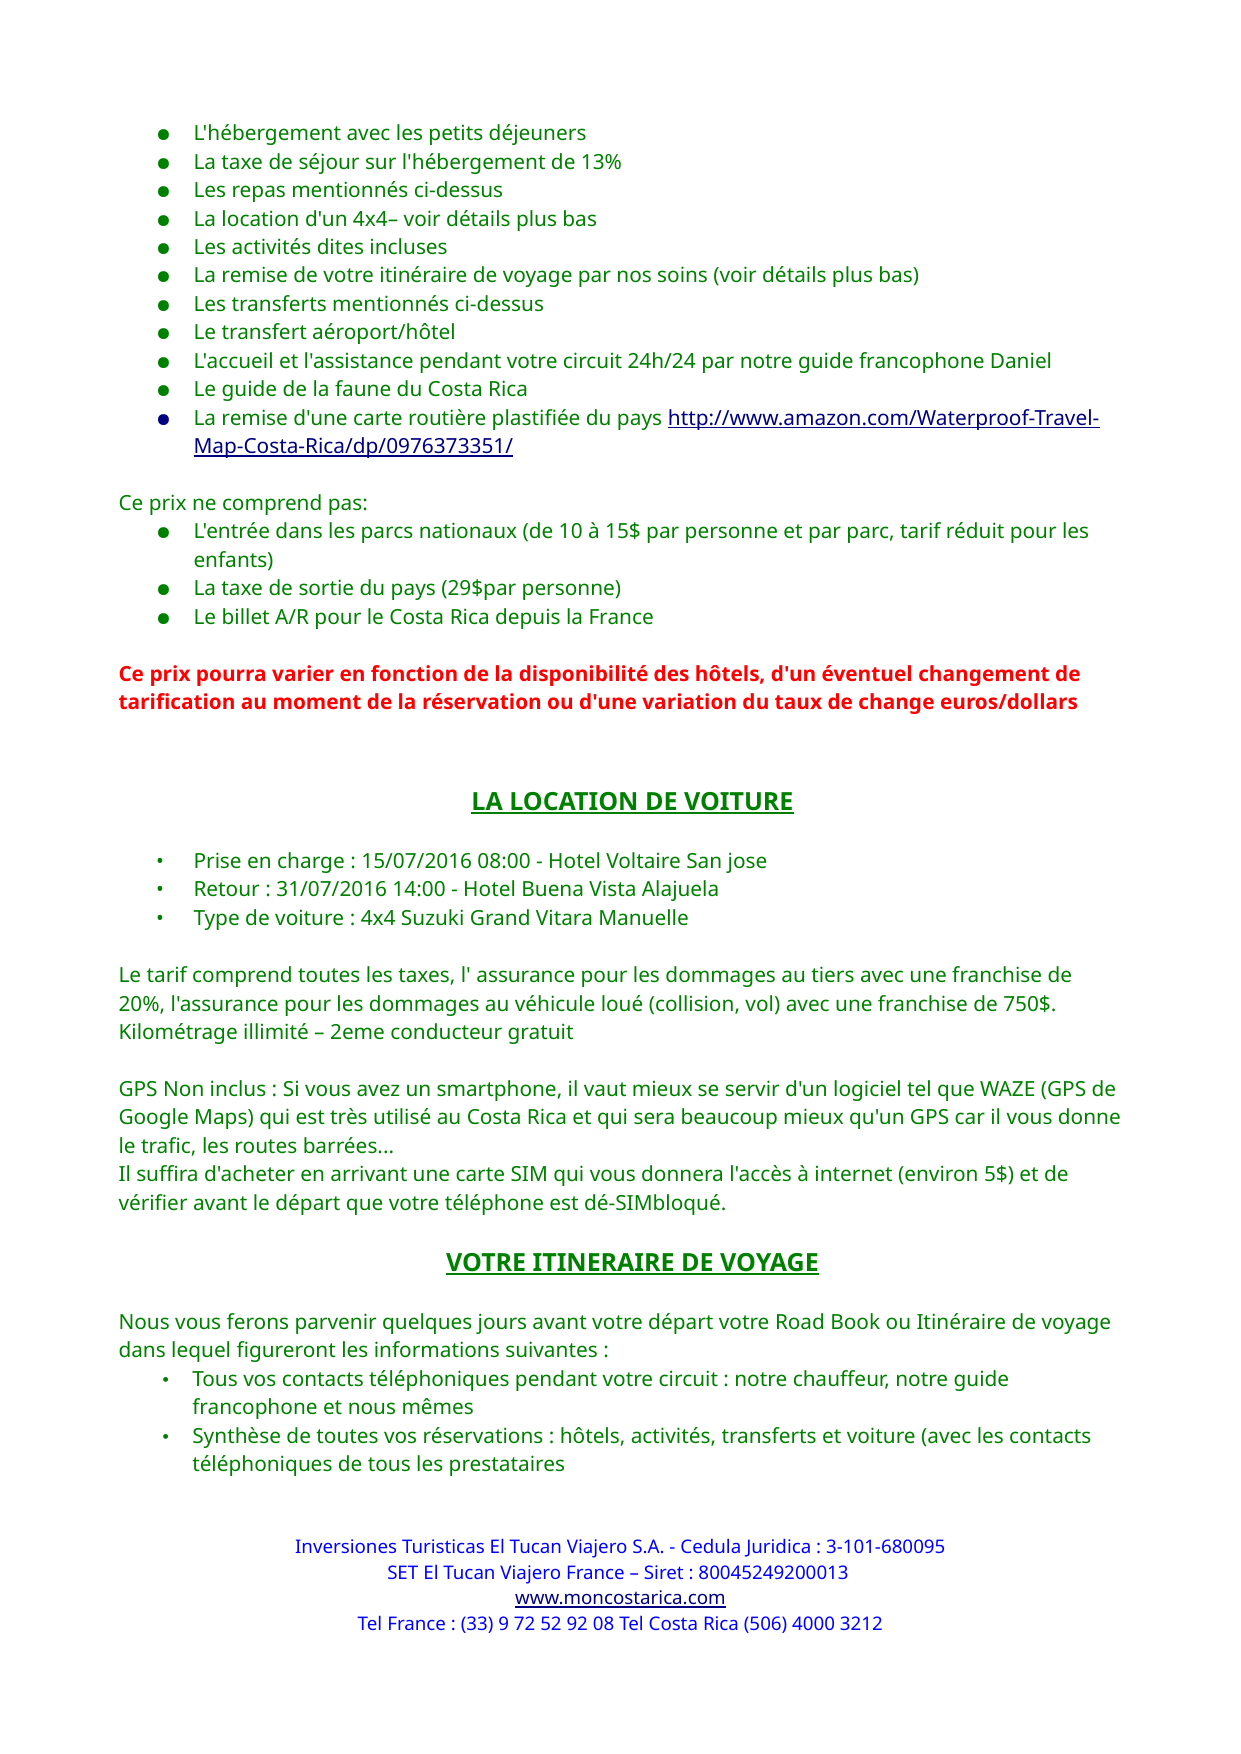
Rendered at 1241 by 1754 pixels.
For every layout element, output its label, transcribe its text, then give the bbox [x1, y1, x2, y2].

text GPS Non inclus : Si vous avez un smartphone, il vaut mieux se servir d'un logiciel tel que WAZE (GPS de Google Maps) qui est très utilisé au Costa Rica et qui sera beaucoup mieux qu'un GPS car il vous donne le trafic, les routes barrées... Il suffira d'acheter en arrivant une carte SIM qui vous donnera l'accès à internet (environ 5$) et de vérifier avant le départ que votre téléphone est dé-SIMbloqué. [118, 1074, 1122, 1216]
text Nous vous ferons parvenir quelques jours avant votre départ votre Road Book ou Itinéraire de voyage dans lequel figureront les informations suivantes : [118, 1307, 1146, 1364]
text VOTRE ITINERAIRE DE VOYAGE [118, 1244, 1146, 1279]
text Ce prix pourra varier en fonction de la disponibilité des hôtels, d'un éventuel changement de tarification au moment de la réservation ou d'une variation du taux de change euros/dollars [118, 659, 1122, 716]
list La taxe de séjour sur l'hébergement de 13% [156, 147, 1122, 175]
list Synthèse de toutes vos réservations : hôtels, activités, transferts et voiture (avec les contacts téléphoniques de tous les prestataires [162, 1421, 1122, 1478]
list La remise d'une carte routière plastifiée du pays http://www.amazon.com/Waterproof-Travel-Map-Costa-Rica/dp/0976373351/ [156, 403, 1122, 459]
text Ce prix ne comprend pas: [118, 488, 1122, 516]
list Les activités dites incluses [156, 232, 1122, 261]
list La taxe de sortie du pays (29$par personne) [156, 573, 1122, 602]
list Retour : 31/07/2016 14:00 - Hotel Buena Vista Alajuela [156, 874, 1122, 903]
list Type de voiture : 4x4 Suzuki Grand Vitara Manuelle [156, 903, 1122, 931]
list Prise en charge : 15/07/2016 08:00 - Hotel Voltaire San jose [156, 846, 1122, 874]
text Kilométrage illimité – 2eme conducteur gratuit [118, 1017, 1122, 1046]
list L'entrée dans les parcs nationaux (de 10 à 15$ par personne et par parc, tarif réduit pour les enfants) [156, 516, 1122, 573]
list La location d'un 4x4– voir détails plus bas [156, 204, 1122, 232]
list L'hébergement avec les petits déjeuners [156, 118, 1122, 147]
list Tous vos contacts téléphoniques pendant votre circuit : notre chauffeur, notre guide francophone et nous mêmes [162, 1364, 1122, 1421]
list Le billet A/R pour le Costa Rica depuis la France [156, 602, 1122, 630]
text Le tarif comprend toutes les taxes, l' assurance pour les dommages au tiers avec une franchise de 20%, l'assurance pour les dommages au véhicule loué (collision, vol) avec une franchise de 750$. [118, 960, 1122, 1017]
list Le transfert aéroport/hôtel [156, 317, 1122, 346]
list La remise de votre itinéraire de voyage par nos soins (voir détails plus bas) [156, 261, 1122, 289]
list Les repas mentionnés ci-dessus [156, 175, 1122, 204]
text LA LOCATION DE VOITURE [118, 784, 1146, 818]
list L'accueil et l'assistance pendant votre circuit 24h/24 par notre guide francophone Daniel [156, 346, 1122, 374]
list Les transferts mentionnés ci-dessus [156, 289, 1122, 317]
list Le guide de la faune du Costa Rica [156, 374, 1122, 403]
